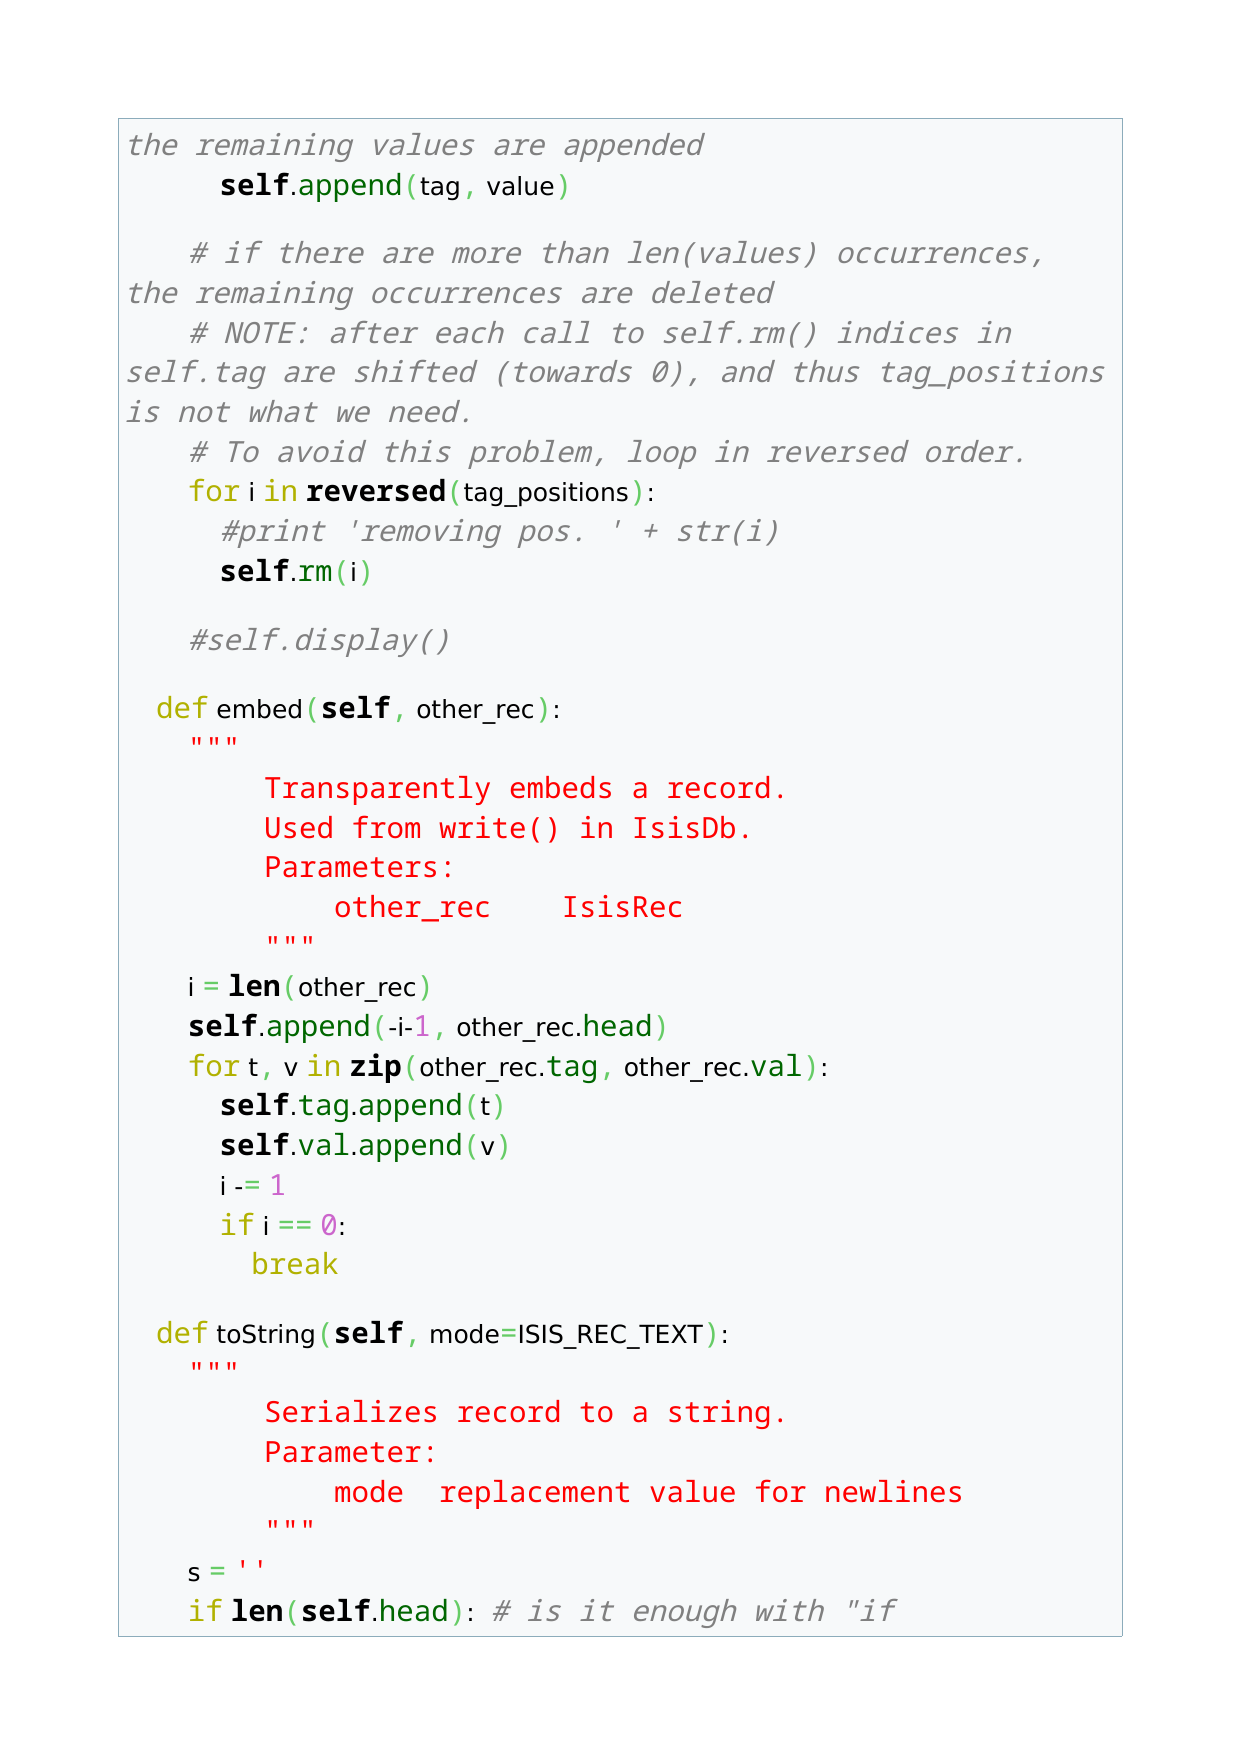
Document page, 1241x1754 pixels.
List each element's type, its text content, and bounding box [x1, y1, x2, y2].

table_header the remaining values are appended self.append(tag, value) # if there are more than len(values) occurrences, the remaining occurrences are deleted # NOTE: after each call to self.rm() indices in self.tag are shifted (towards 0), and thus tag_positions is not what we need. # To avoid this problem, loop in reversed order. for i in reversed(tag_positions): #print 'removing pos. ' + str(i) self.rm(i) #self.display() def embed(self, other_rec): """ Transparently embeds a record. Used from write() in IsisDb. Parameters: other_rec IsisRec """ i = len(other_rec) self.append(-i-1, other_rec.head) for t, v in zip(other_rec.tag, other_rec.val): self.tag.append(t) self.val.append(v) i -= 1 if i == 0: break def toString(self, mode=ISIS_REC_TEXT): """ Serializes record to a string. Parameter: mode replacement value for newlines """ s = '' if len(self.head): # is it enough with "if [119, 119, 1122, 1636]
